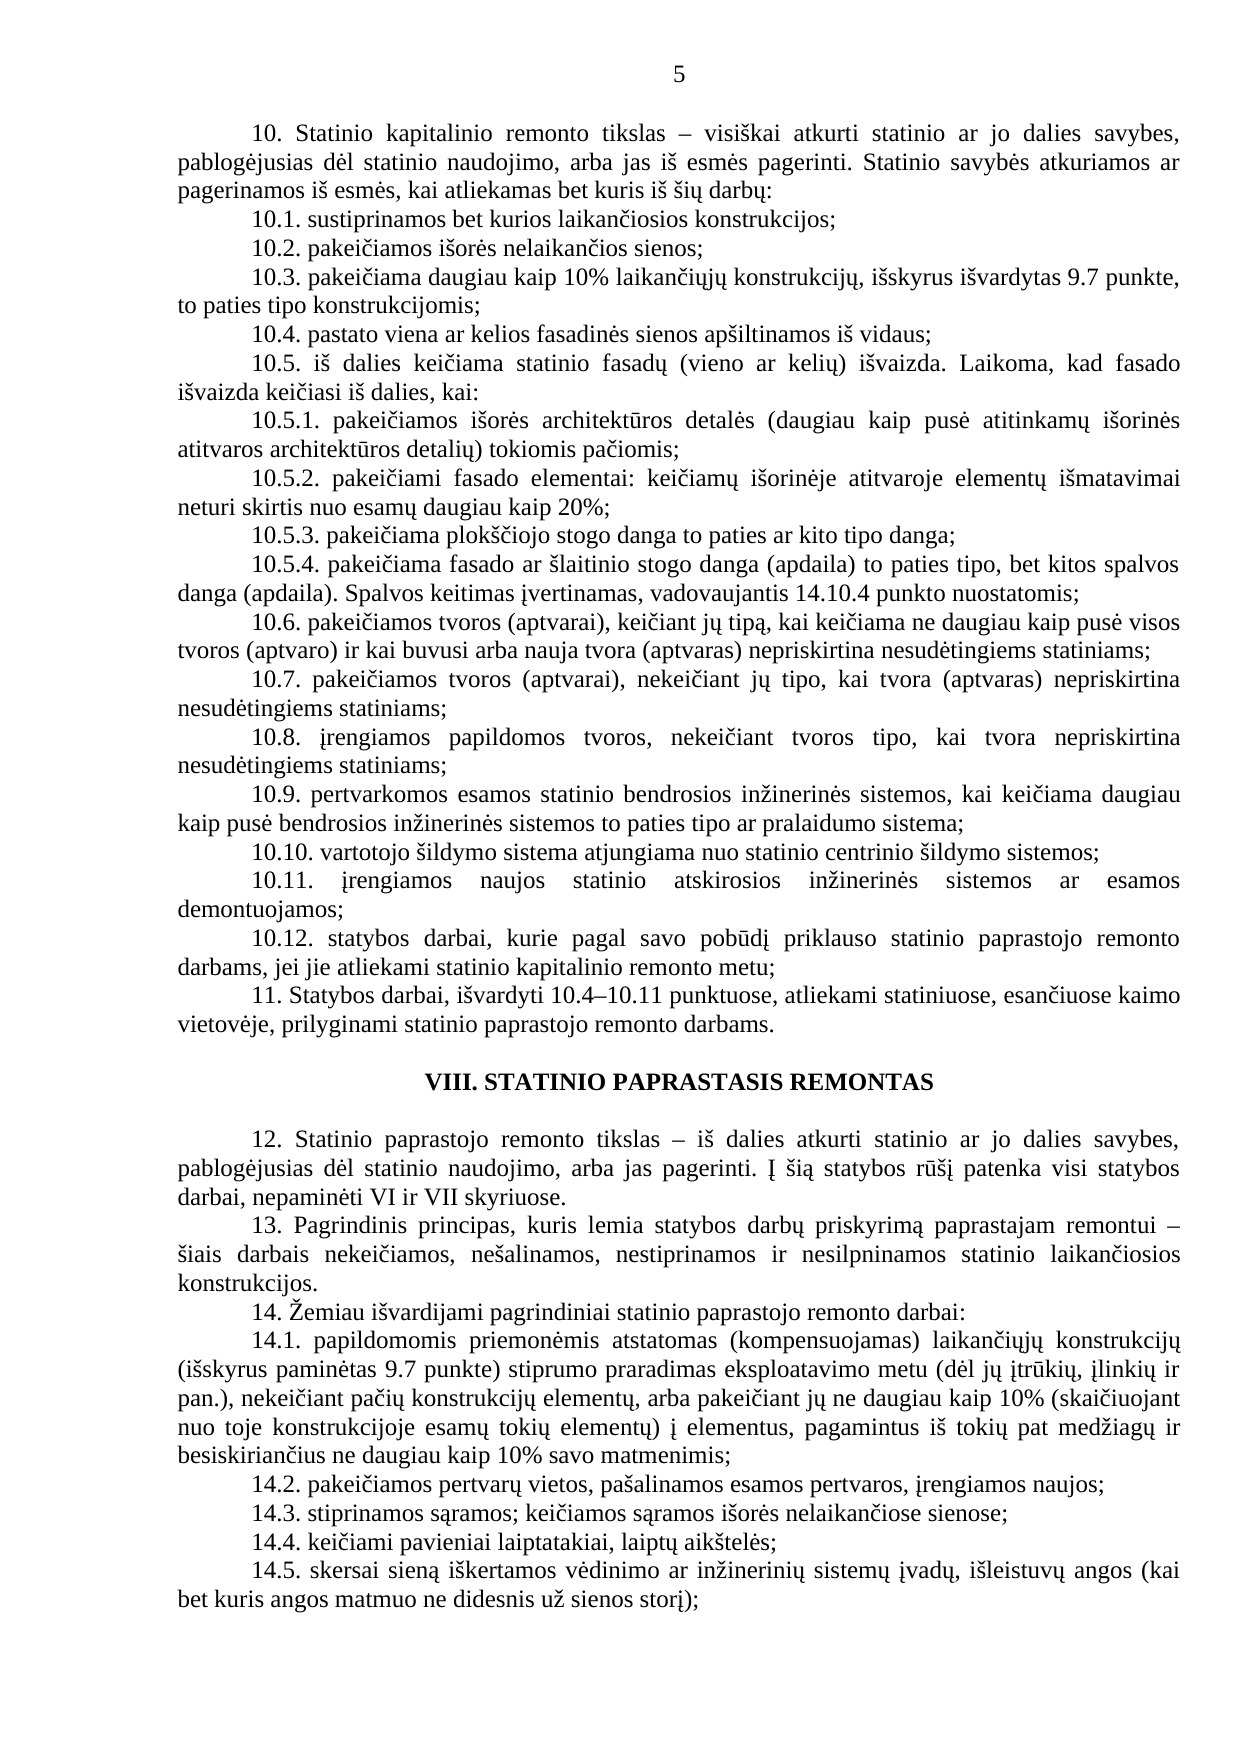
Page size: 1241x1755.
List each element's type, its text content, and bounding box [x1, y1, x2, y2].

text 10.6. pakeičiamos tvoros (aptvarai), keičiant jų tipą, kai keičiama ne daugiau kaip pusė visos tvoros (aptvaro) ir kai buvusi arba nauja tvora (aptvaras) nepriskirtina nesudėtingiems statiniams; [177, 607, 1181, 664]
text 12. Statinio paprastojo remonto tikslas – iš dalies atkurti statinio ar jo dalies savybes, pablogėjusias dėl statinio naudojimo, arba jas pagerinti. Į šią statybos rūšį patenka visi statybos darbai, nepaminėti VI ir VII skyriuose. [177, 1124, 1181, 1211]
text 14. Žemiau išvardijami pagrindiniai statinio paprastojo remonto darbai: [177, 1297, 1181, 1326]
text 14.2. pakeičiamos pertvarų vietos, pašalinamos esamos pertvaros, įrengiamos naujos; [177, 1469, 1181, 1498]
text 10.4. pastato viena ar kelios fasadinės sienos apšiltinamos iš vidaus; [177, 319, 1181, 348]
text 10.11. įrengiamos naujos statinio atskirosios inžinerinės sistemos ar esamos demontuojamos; [177, 866, 1181, 923]
text 10.3. pakeičiama daugiau kaip 10% laikančiųjų konstrukcijų, išskyrus išvardytas 9.7 punkte, to paties tipo konstrukcijomis; [177, 262, 1181, 319]
text 10.8. įrengiamos papildomos tvoros, nekeičiant tvoros tipo, kai tvora nepriskirtina nesudėtingiems statiniams; [177, 722, 1181, 779]
text 10.9. pertvarkomos esamos statinio bendrosios inžinerinės sistemos, kai keičiama daugiau kaip pusė bendrosios inžinerinės sistemos to paties tipo ar pralaidumo sistema; [177, 779, 1181, 837]
text 14.3. stiprinamos sąramos; keičiamos sąramos išorės nelaikančiose sienose; [177, 1498, 1181, 1527]
text 10.12. statybos darbai, kurie pagal savo pobūdį priklauso statinio paprastojo remonto darbams, jei jie atliekami statinio kapitalinio remonto metu; [177, 923, 1181, 981]
text 14.4. keičiami pavieniai laiptatakiai, laiptų aikštelės; [177, 1527, 1181, 1556]
text 14.5. skersai sieną iškertamos vėdinimo ar inžinerinių sistemų įvadų, išleistuvų angos (kai bet kuris angos matmuo ne didesnis už sienos storį); [177, 1556, 1181, 1613]
text 10.7. pakeičiamos tvoros (aptvarai), nekeičiant jų tipo, kai tvora (aptvaras) nepriskirtina nesudėtingiems statiniams; [177, 664, 1181, 722]
text 11. Statybos darbai, išvardyti 10.4–10.11 punktuose, atliekami statiniuose, esančiuose kaimo vietovėje, prilyginami statinio paprastojo remonto darbams. [177, 981, 1181, 1038]
text 10.10. vartotojo šildymo sistema atjungiama nuo statinio centrinio šildymo sistemos; [177, 837, 1181, 866]
text 10.1. sustiprinamos bet kurios laikančiosios konstrukcijos; [177, 204, 1181, 233]
text 10. Statinio kapitalinio remonto tikslas – visiškai atkurti statinio ar jo dalies savybes, pablogėjusias dėl statinio naudojimo, arba jas iš esmės pagerinti. Statinio savybės atkuriamos ar pagerinamos iš esmės, kai atliekamas bet kuris iš šių darbų: [177, 118, 1181, 204]
text VIII. STATINIO PAPRASTASIS REMONTAS [177, 1067, 1181, 1096]
text 10.5.4. pakeičiama fasado ar šlaitinio stogo danga (apdaila) to paties tipo, bet kitos spalvos danga (apdaila). Spalvos keitimas įvertinamas, vadovaujantis 14.10.4 punkto nuostatomis; [177, 549, 1181, 607]
text 10.5.1. pakeičiamos išorės architektūros detalės (daugiau kaip pusė atitinkamų išorinės atitvaros architektūros detalių) tokiomis pačiomis; [177, 406, 1181, 463]
text 10.5. iš dalies keičiama statinio fasadų (vieno ar kelių) išvaizda. Laikoma, kad fasado išvaizda keičiasi iš dalies, kai: [177, 348, 1181, 406]
text 10.5.2. pakeičiami fasado elementai: keičiamų išorinėje atitvaroje elementų išmatavimai neturi skirtis nuo esamų daugiau kaip 20%; [177, 463, 1181, 521]
text 10.2. pakeičiamos išorės nelaikančios sienos; [177, 233, 1181, 262]
text 13. Pagrindinis principas, kuris lemia statybos darbų priskyrimą paprastajam remontui – šiais darbais nekeičiamos, nešalinamos, nestiprinamos ir nesilpninamos statinio laikančiosios konstrukcijos. [177, 1211, 1181, 1297]
text 14.1. papildomomis priemonėmis atstatomas (kompensuojamas) laikančiųjų konstrukcijų (išskyrus paminėtas 9.7 punkte) stiprumo praradimas eksploatavimo metu (dėl jų įtrūkių, įlinkių ir pan.), nekeičiant pačių konstrukcijų elementų, arba pakeičiant jų ne daugiau kaip 10% (skaičiuojant nuo toje konstrukcijoje esamų tokių elementų) į elementus, pagamintus iš tokių pat medžiagų ir besiskiriančius ne daugiau kaip 10% savo matmenimis; [177, 1326, 1181, 1469]
text 10.5.3. pakeičiama plokščiojo stogo danga to paties ar kito tipo danga; [177, 521, 1181, 549]
